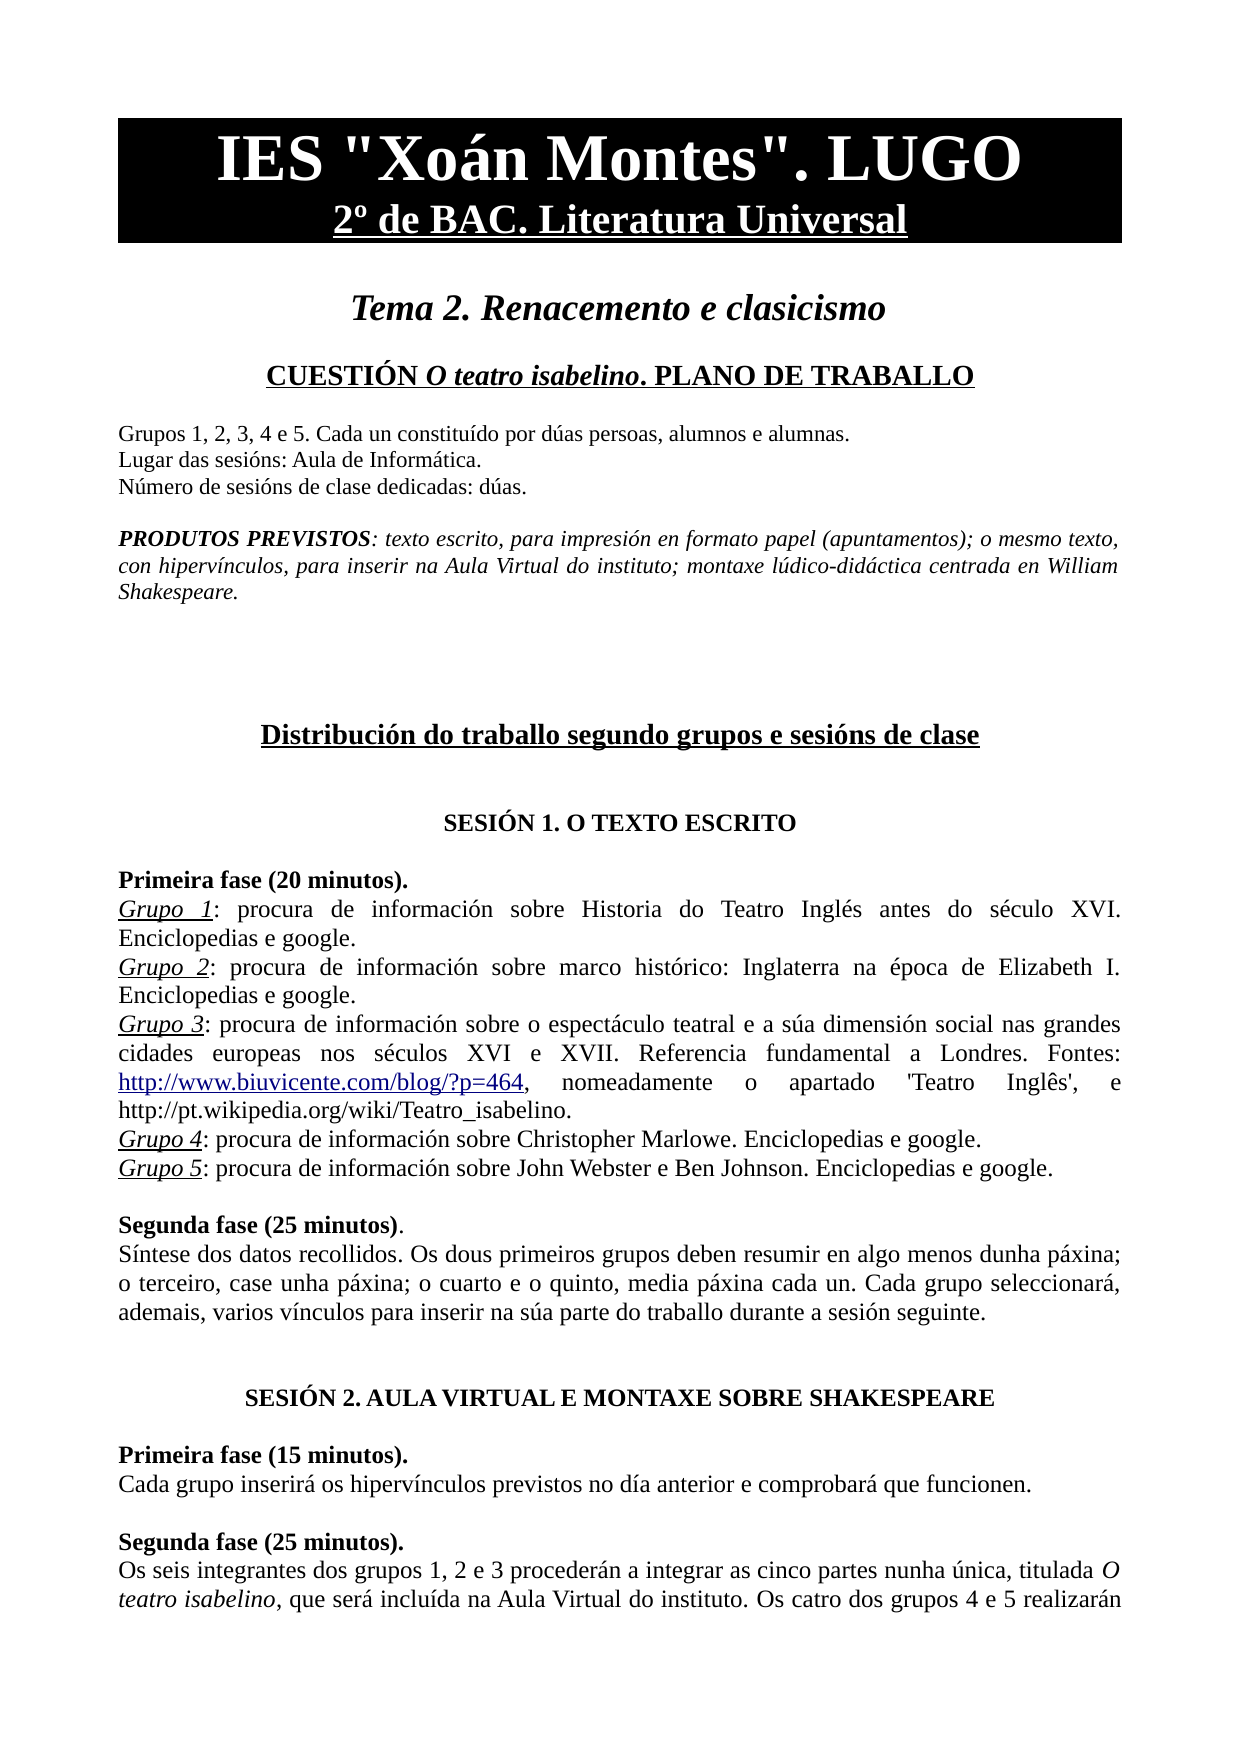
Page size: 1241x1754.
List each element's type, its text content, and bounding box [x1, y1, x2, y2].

text IES "Xoán Montes". LUGO [118, 118, 1122, 195]
text Segunda fase (25 minutos). [118, 1211, 1122, 1239]
text PRODUTOS PREVISTOS: texto escrito, para impresión en formato papel (apuntamentos); o mesmo texto, con hipervínculos, para inserir na Aula Virtual do instituto; montaxe lúdico-didáctica centrada en William Shakespeare. [118, 525, 1122, 604]
text SESIÓN 2. AULA VIRTUAL E MONTAXE SOBRE SHAKESPEARE [118, 1383, 1122, 1412]
text Grupo 4: procura de información sobre Christopher Marlowe. Enciclopedias e google. [118, 1124, 1122, 1153]
text SESIÓN 1. O TEXTO ESCRITO [118, 808, 1122, 837]
text Tema 2. Renacemento e clasicismo [118, 286, 1122, 329]
text Distribución do traballo segundo grupos e sesións de clase [118, 717, 1122, 751]
text 2º de BAC. Literatura Universal [118, 195, 1122, 243]
text Grupo 3: procura de información sobre o espectáculo teatral e a súa dimensión social nas grandes cidades europeas nos séculos XVI e XVII. Referencia fundamental a Londres. Fontes: http://www.biuvicente.com/blog/?p=464, nomeadamente o apartado 'Teatro Inglês', e http://pt.wikipedia.org/wiki/Teatro_isabelino. [118, 1009, 1122, 1124]
text Grupo 2: procura de información sobre marco histórico: Inglaterra na época de Elizabeth I. Enciclopedias e google. [118, 952, 1122, 1009]
text Número de sesións de clase dedicadas: dúas. [118, 473, 1122, 499]
text Grupo 5: procura de información sobre John Webster e Ben Johnson. Enciclopedias e google. [118, 1153, 1122, 1182]
text Lugar das sesións: Aula de Informática. [118, 446, 1122, 473]
text Primeira fase (20 minutos). [118, 866, 1122, 894]
text Grupos 1, 2, 3, 4 e 5. Cada un constituído por dúas persoas, alumnos e alumnas. [118, 420, 1122, 446]
text Segunda fase (25 minutos). [118, 1527, 1122, 1556]
text Primeira fase (15 minutos). [118, 1441, 1122, 1469]
text Grupo 1: procura de información sobre Historia do Teatro Inglés antes do século XVI. Enciclopedias e google. [118, 894, 1122, 952]
text Os seis integrantes dos grupos 1, 2 e 3 procederán a integrar as cinco partes nunha única, titulada O teatro isabelino, que será incluída na Aula Virtual do instituto. Os catro dos grupos 4 e 5 realizarán [118, 1556, 1122, 1613]
text CUESTIÓN O teatro isabelino. PLANO DE TRABALLO [118, 358, 1122, 391]
text Cada grupo inserirá os hipervínculos previstos no día anterior e comprobará que funcionen. [118, 1469, 1122, 1498]
text Síntese dos datos recollidos. Os dous primeiros grupos deben resumir en algo menos dunha páxina; o terceiro, case unha páxina; o cuarto e o quinto, media páxina cada un. Cada grupo seleccionará, ademais, varios vínculos para inserir na súa parte do traballo durante a sesión seguinte. [118, 1239, 1122, 1326]
